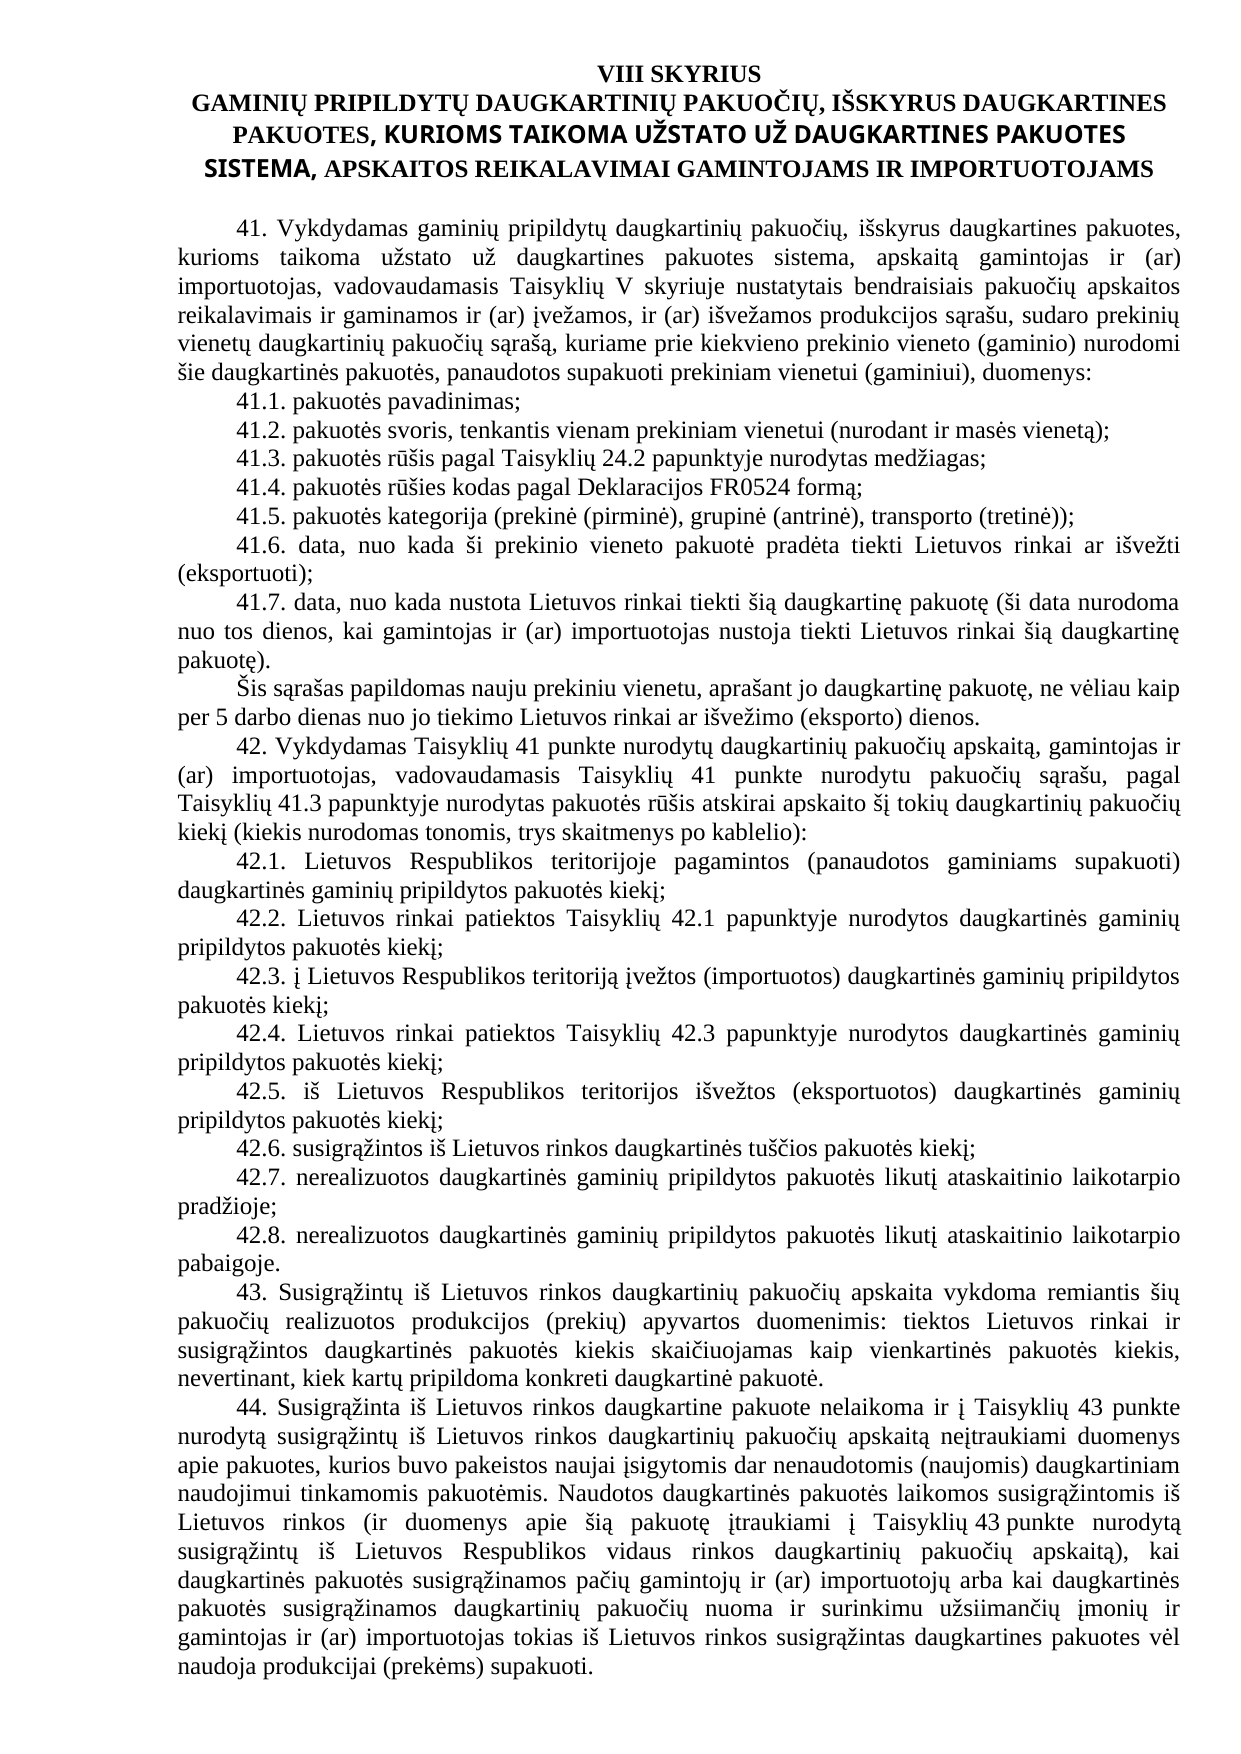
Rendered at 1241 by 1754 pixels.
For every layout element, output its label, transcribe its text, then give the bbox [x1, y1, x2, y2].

text VIII SKYRIUS [177, 59, 1181, 88]
text 42.7. nerealizuotos daugkartinės gaminių pripildytos pakuotės likutį ataskaitinio laikotarpio pradžioje; [177, 1162, 1181, 1220]
text 41.5. pakuotės kategorija (prekinė (pirminė), grupinė (antrinė), transporto (tretinė)); [177, 501, 1181, 530]
text 42.6. susigrąžintos iš Lietuvos rinkos daugkartinės tuščios pakuotės kiekį; [177, 1133, 1181, 1162]
text 42. Vykdydamas Taisyklių 41 punkte nurodytų daugkartinių pakuočių apskaitą, gamintojas ir (ar) importuotojas, vadovaudamasis Taisyklių 41 punkte nurodytu pakuočių sąrašu, pagal Taisyklių 41.3 papunktyje nurodytas pakuotės rūšis atskirai apskaito šį tokių daugkartinių pakuočių kiekį (kiekis nurodomas tonomis, trys skaitmenys po kablelio): [177, 731, 1181, 846]
text 41. Vykdydamas gaminių pripildytų daugkartinių pakuočių, išskyrus daugkartines pakuotes, kurioms taikoma užstato už daugkartines pakuotes sistema, apskaitą gamintojas ir (ar) importuotojas, vadovaudamasis Taisyklių V skyriuje nustatytais bendraisiais pakuočių apskaitos reikalavimais ir gaminamos ir (ar) įvežamos, ir (ar) išvežamos produkcijos sąrašu, sudaro prekinių vienetų daugkartinių pakuočių sąrašą, kuriame prie kiekvieno prekinio vieneto (gaminio) nurodomi šie daugkartinės pakuotės, panaudotos supakuoti prekiniam vienetui (gaminiui), duomenys: [177, 213, 1181, 386]
text 41.2. pakuotės svoris, tenkantis vienam prekiniam vienetui (nurodant ir masės vienetą); [177, 415, 1181, 443]
text 41.1. pakuotės pavadinimas; [177, 386, 1181, 415]
text 41.3. pakuotės rūšis pagal Taisyklių 24.2 papunktyje nurodytas medžiagas; [177, 443, 1181, 472]
text 42.1. Lietuvos Respublikos teritorijoje pagamintos (panaudotos gaminiams supakuoti) daugkartinės gaminių pripildytos pakuotės kiekį; [177, 846, 1181, 903]
text 41.6. data, nuo kada ši prekinio vieneto pakuotė pradėta tiekti Lietuvos rinkai ar išvežti (eksportuoti); [177, 530, 1181, 587]
text 42.3. į Lietuvos Respublikos teritoriją įvežtos (importuotos) daugkartinės gaminių pripildytos pakuotės kiekį; [177, 961, 1181, 1018]
text GAMINIŲ PRIPILDYTŲ DAUGKARTINIŲ PAKUOČIŲ, IŠSKYRUS DAUGKARTINES PAKUOTES, kurioms taikoma užstato už daugkartines pakuotes sistema, APSKAITOS REIKALAVIMAI GAMINTOJAMS IR IMPORTUOTOJAMS [177, 88, 1181, 185]
text 42.4. Lietuvos rinkai patiektos Taisyklių 42.3 papunktyje nurodytos daugkartinės gaminių pripildytos pakuotės kiekį; [177, 1018, 1181, 1076]
text Šis sąrašas papildomas nauju prekiniu vienetu, aprašant jo daugkartinę pakuotę, ne vėliau kaip per 5 darbo dienas nuo jo tiekimo Lietuvos rinkai ar išvežimo (eksporto) dienos. [177, 673, 1181, 731]
text 44. Susigrąžinta iš Lietuvos rinkos daugkartine pakuote nelaikoma ir į Taisyklių 43 punkte nurodytą susigrąžintų iš Lietuvos rinkos daugkartinių pakuočių apskaitą neįtraukiami duomenys apie pakuotes, kurios buvo pakeistos naujai įsigytomis dar nenaudotomis (naujomis) daugkartiniam naudojimui tinkamomis pakuotėmis. Naudotos daugkartinės pakuotės laikomos susigrąžintomis iš Lietuvos rinkos (ir duomenys apie šią pakuotę įtraukiami į Taisyklių 43 punkte nurodytą susigrąžintų iš Lietuvos Respublikos vidaus rinkos daugkartinių pakuočių apskaitą), kai daugkartinės pakuotės susigrąžinamos pačių gamintojų ir (ar) importuotojų arba kai daugkartinės pakuotės susigrąžinamos daugkartinių pakuočių nuoma ir surinkimu užsiimančių įmonių ir gamintojas ir (ar) importuotojas tokias iš Lietuvos rinkos susigrąžintas daugkartines pakuotes vėl naudoja produkcijai (prekėms) supakuoti. [177, 1392, 1181, 1680]
text 42.8. nerealizuotos daugkartinės gaminių pripildytos pakuotės likutį ataskaitinio laikotarpio pabaigoje. [177, 1220, 1181, 1277]
text 41.4. pakuotės rūšies kodas pagal Deklaracijos FR0524 formą; [177, 472, 1181, 501]
text 42.5. iš Lietuvos Respublikos teritorijos išvežtos (eksportuotos) daugkartinės gaminių pripildytos pakuotės kiekį; [177, 1076, 1181, 1133]
text 42.2. Lietuvos rinkai patiektos Taisyklių 42.1 papunktyje nurodytos daugkartinės gaminių pripildytos pakuotės kiekį; [177, 903, 1181, 961]
text 41.7. data, nuo kada nustota Lietuvos rinkai tiekti šią daugkartinę pakuotę (ši data nurodoma nuo tos dienos, kai gamintojas ir (ar) importuotojas nustoja tiekti Lietuvos rinkai šią daugkartinę pakuotę). [177, 587, 1181, 673]
text 43. Susigrąžintų iš Lietuvos rinkos daugkartinių pakuočių apskaita vykdoma remiantis šių pakuočių realizuotos produkcijos (prekių) apyvartos duomenimis: tiektos Lietuvos rinkai ir susigrąžintos daugkartinės pakuotės kiekis skaičiuojamas kaip vienkartinės pakuotės kiekis, nevertinant, kiek kartų pripildoma konkreti daugkartinė pakuotė. [177, 1277, 1181, 1392]
